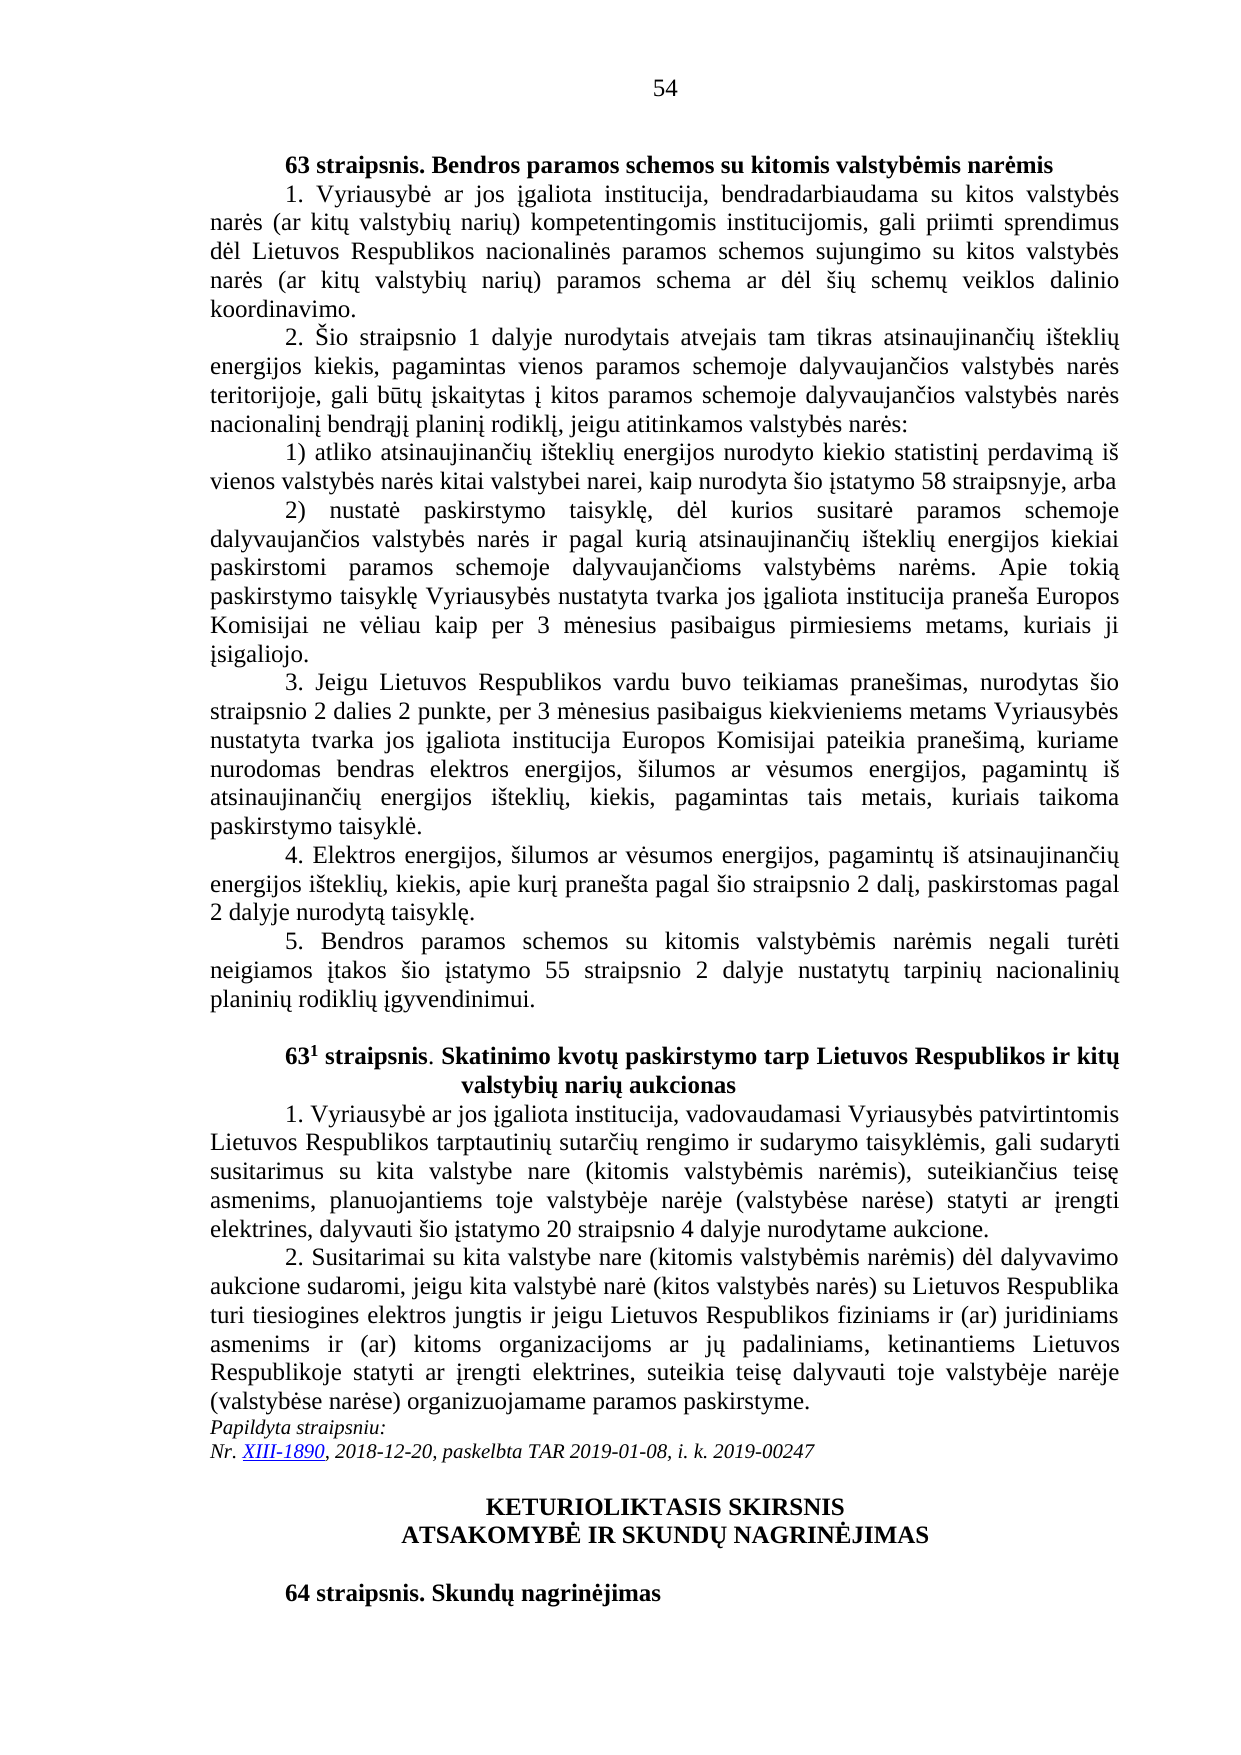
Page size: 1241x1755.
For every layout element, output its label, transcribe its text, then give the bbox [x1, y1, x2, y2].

text 1) atliko atsinaujinančių išteklių energijos nurodyto kiekio statistinį perdavimą iš vienos valstybės narės kitai valstybei narei, kaip nurodyta šio įstatymo 58 straipsnyje, arba [210, 437, 1120, 495]
text 64 straipsnis. Skundų nagrinėjimas [210, 1578, 1120, 1607]
text 2. Susitarimai su kita valstybe nare (kitomis valstybėmis narėmis) dėl dalyvavimo aukcione sudaromi, jeigu kita valstybė narė (kitos valstybės narės) su Lietuvos Respublika turi tiesiogines elektros jungtis ir jeigu Lietuvos Respublikos fiziniams ir (ar) juridiniams asmenims ir (ar) kitoms organizacijoms ar jų padaliniams, ketinantiems Lietuvos Respublikoje statyti ar įrengti elektrines, suteikia teisę dalyvauti toje valstybėje narėje (valstybėse narėse) organizuojamame paramos paskirstyme. [210, 1242, 1120, 1415]
text 4. Elektros energijos, šilumos ar vėsumos energijos, pagamintų iš atsinaujinančių energijos išteklių, kiekis, apie kurį pranešta pagal šio straipsnio 2 dalį, paskirstomas pagal 2 dalyje nurodytą taisyklę. [210, 840, 1120, 926]
text ATSAKOMYBĖ IR SKUNDŲ NAGRINĖJIMAS [210, 1521, 1120, 1549]
text 2) nustatė paskirstymo taisyklę, dėl kurios susitarė paramos schemoje dalyvaujančios valstybės narės ir pagal kurią atsinaujinančių išteklių energijos kiekiai paskirstomi paramos schemoje dalyvaujančioms valstybėms narėms. Apie tokią paskirstymo taisyklę Vyriausybės nustatyta tvarka jos įgaliota institucija praneša Europos Komisijai ne vėliau kaip per 3 mėnesius pasibaigus pirmiesiems metams, kuriais ji įsigaliojo. [210, 495, 1120, 667]
text 63 straipsnis. Bendros paramos schemos su kitomis valstybėmis narėmis [210, 150, 1120, 179]
text 5. Bendros paramos schemos su kitomis valstybėmis narėmis negali turėti neigiamos įtakos šio įstatymo 55 straipsnio 2 dalyje nustatytų tarpinių nacionalinių planinių rodiklių įgyvendinimui. [210, 926, 1120, 1012]
text KETURIOLIKTASIS SKIRSNIS [210, 1492, 1120, 1521]
text 631 straipsnis. Skatinimo kvotų paskirstymo tarp Lietuvos Respublikos ir kitų valstybių narių aukcionas [285, 1041, 1120, 1099]
text 1. Vyriausybė ar jos įgaliota institucija, vadovaudamasi Vyriausybės patvirtintomis Lietuvos Respublikos tarptautinių sutarčių rengimo ir sudarymo taisyklėmis, gali sudaryti susitarimus su kita valstybe nare (kitomis valstybėmis narėmis), suteikiančius teisę asmenims, planuojantiems toje valstybėje narėje (valstybėse narėse) statyti ar įrengti elektrines, dalyvauti šio įstatymo 20 straipsnio 4 dalyje nurodytame aukcione. [210, 1099, 1120, 1242]
text Papildyta straipsniu: [210, 1415, 1120, 1439]
text 2. Šio straipsnio 1 dalyje nurodytais atvejais tam tikras atsinaujinančių išteklių energijos kiekis, pagamintas vienos paramos schemoje dalyvaujančios valstybės narės teritorijoje, gali būtų įskaitytas į kitos paramos schemoje dalyvaujančios valstybės narės nacionalinį bendrąjį planinį rodiklį, jeigu atitinkamos valstybės narės: [210, 322, 1120, 437]
text 1. Vyriausybė ar jos įgaliota institucija, bendradarbiaudama su kitos valstybės narės (ar kitų valstybių narių) kompetentingomis institucijomis, gali priimti sprendimus dėl Lietuvos Respublikos nacionalinės paramos schemos sujungimo su kitos valstybės narės (ar kitų valstybių narių) paramos schema ar dėl šių schemų veiklos dalinio koordinavimo. [210, 179, 1120, 322]
text Nr. XIII-1890, 2018-12-20, paskelbta TAR 2019-01-08, i. k. 2019-00247 [210, 1439, 1120, 1463]
text 3. Jeigu Lietuvos Respublikos vardu buvo teikiamas pranešimas, nurodytas šio straipsnio 2 dalies 2 punkte, per 3 mėnesius pasibaigus kiekvieniems metams Vyriausybės nustatyta tvarka jos įgaliota institucija Europos Komisijai pateikia pranešimą, kuriame nurodomas bendras elektros energijos, šilumos ar vėsumos energijos, pagamintų iš atsinaujinančių energijos išteklių, kiekis, pagamintas tais metais, kuriais taikoma paskirstymo taisyklė. [210, 667, 1120, 840]
